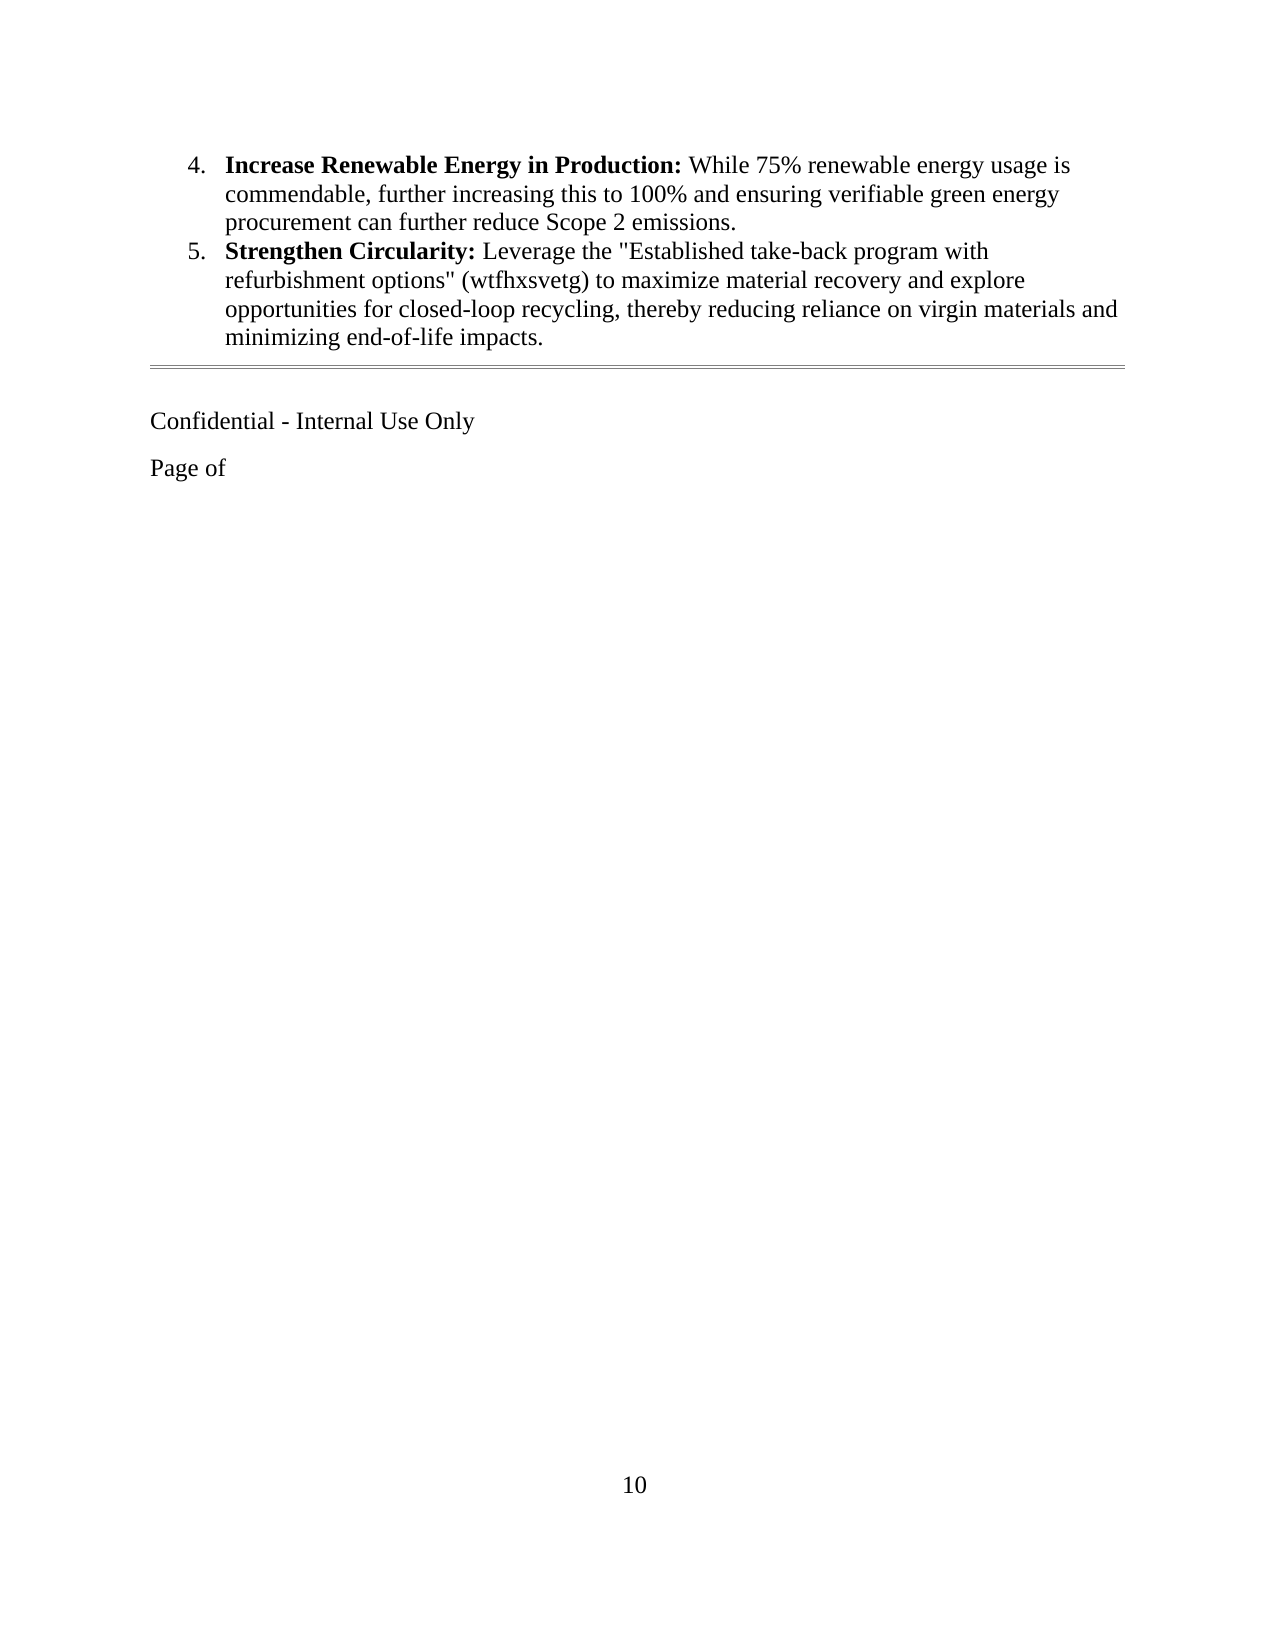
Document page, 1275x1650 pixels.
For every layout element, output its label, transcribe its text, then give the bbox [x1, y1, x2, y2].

text Confidential - Internal Use Only [150, 406, 1125, 435]
list Increase Renewable Energy in Production: While 75% renewable energy usage is commendable, further increasing this to 100% and ensuring verifiable green energy procurement can further reduce Scope 2 emissions. [187, 150, 1125, 236]
text Page of [150, 453, 1125, 482]
list Strengthen Circularity: Leverage the "Established take-back program with refurbishment options" (wtfhxsvetg) to maximize material recovery and explore opportunities for closed-loop recycling, thereby reducing reliance on virgin materials and minimizing end-of-life impacts. [187, 236, 1125, 351]
